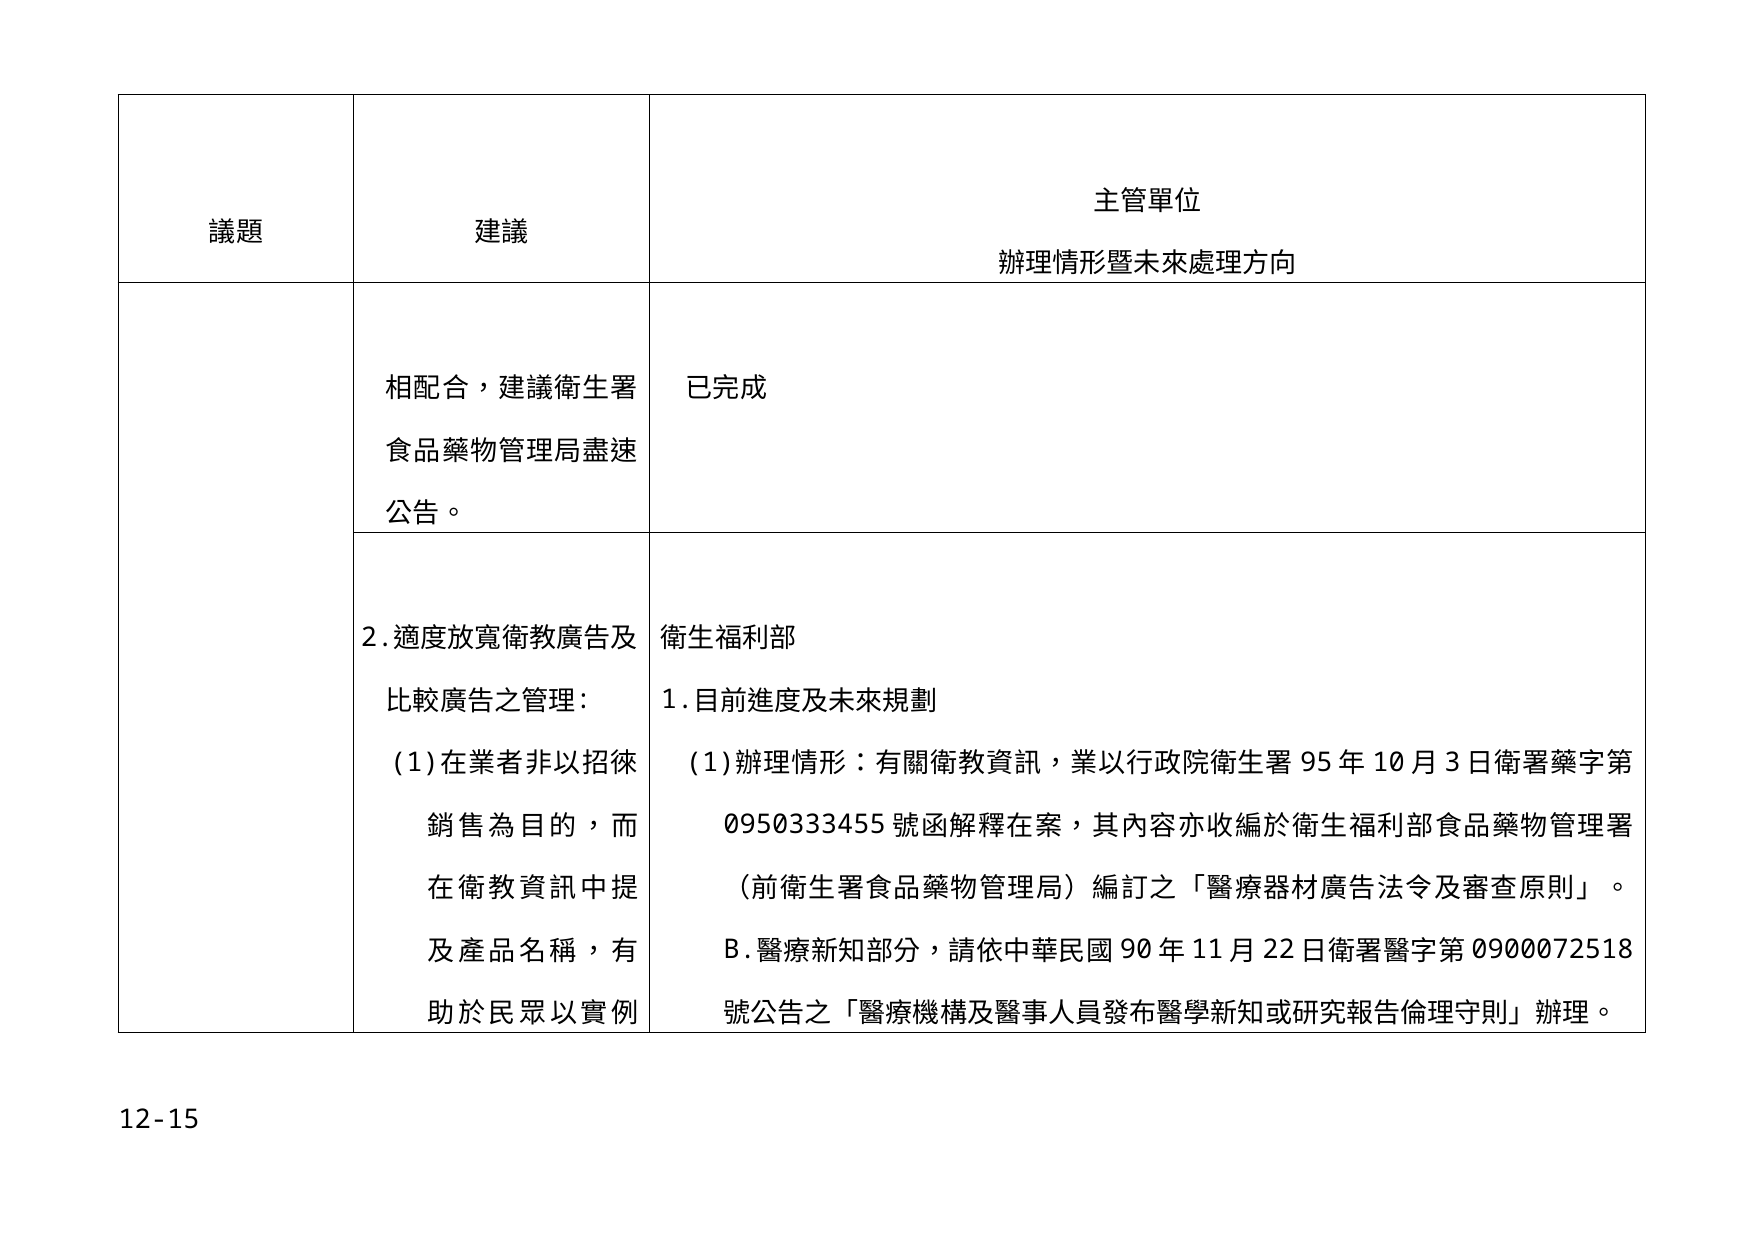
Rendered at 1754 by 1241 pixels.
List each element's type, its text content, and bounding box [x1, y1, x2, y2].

table_header 建議 [354, 95, 649, 282]
table_cell 衛生福利部 1.目前進度及未來規劃 (1)辦理情形：有關衛教資訊，業以行政院衛生署95年10月3日衛署藥字第0950333455號函解釋在案，其內容亦收編於衛生福利部食品藥物管理署（前衛生署食品藥物管理局）編訂之「醫療器材廣告法令及審查原則」。 B.醫療新知部分，請依中華民國90年11月22日衛署醫字第0900072518號公告之「醫療機構及醫事人員發布醫學新知或研究報告倫理守則」辦理。 [650, 533, 1645, 1032]
table_header 主管單位 辦理情形暨未來處理方向 [650, 95, 1645, 282]
table_header 議題 [119, 95, 353, 282]
table_cell 2.適度放寬衛教廣告及比較廣告之管理: (1)在業者非以招徠銷售為目的，而在衛教資訊中提及產品名稱，有助於民眾以實例 [354, 533, 649, 1032]
table_cell 相配合，建議衛生署食品藥物管理局盡速公告。 [354, 283, 649, 532]
table_cell [119, 283, 353, 1032]
table_cell 已完成 [650, 283, 1645, 532]
